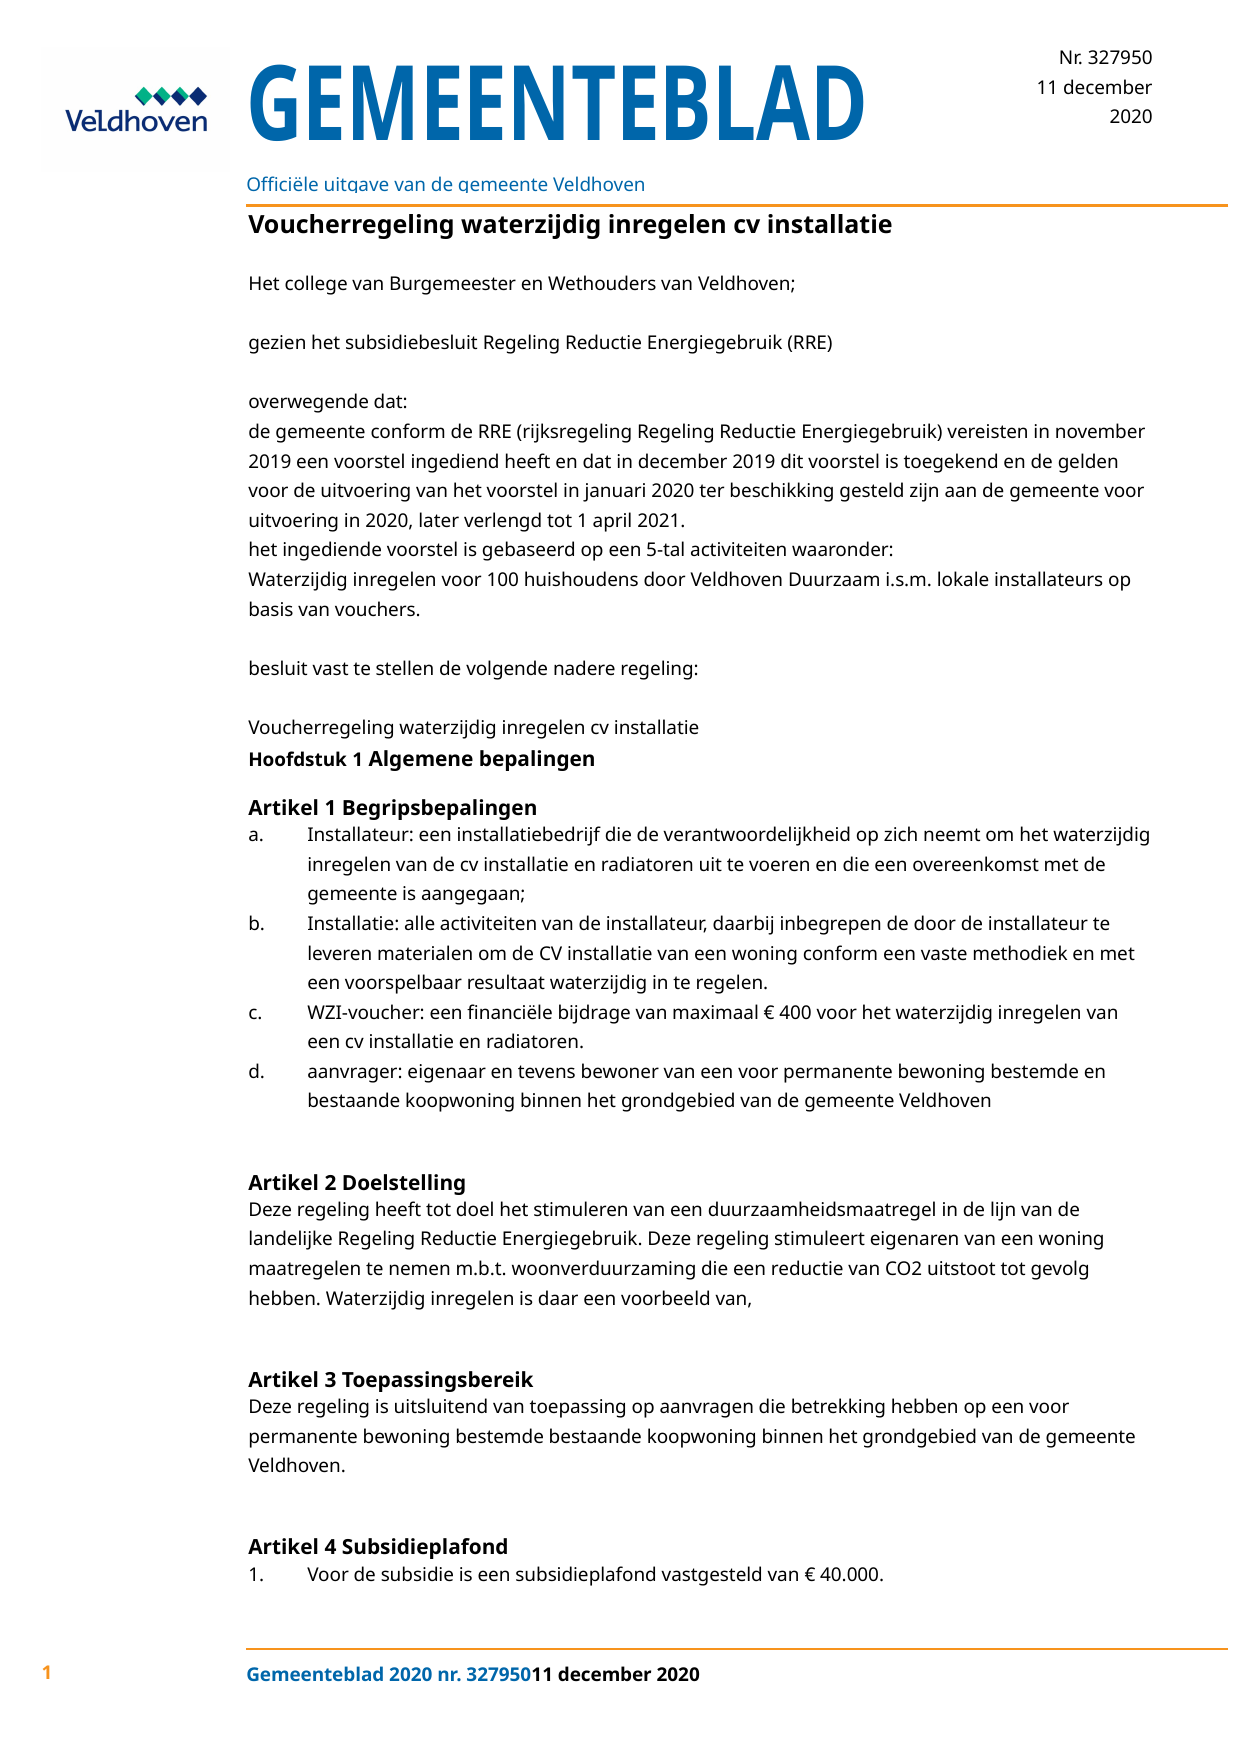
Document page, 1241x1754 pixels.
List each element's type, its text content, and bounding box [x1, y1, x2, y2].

list Voor de subsidie is een subsidieplafond vastgesteld van € 40.000. [248, 1561, 1152, 1587]
text het ingediende voorstel is gebaseerd op een 5-tal activiteiten waaronder: [248, 537, 1152, 562]
text Het college van Burgemeester en Wethouders van Veldhoven; [248, 270, 1152, 296]
list Installateur: een installatiebedrijf die de verantwoordelijkheid op zich neemt om het waterzijdig inregelen van de cv installatie en radiatoren uit te voeren en die een overeenkomst met de gemeente is aangegaan; [248, 821, 1152, 906]
text Artikel 4 Subsidieplafond [248, 1532, 1152, 1561]
text Hoofdstuk 1 Algemene bepalingen [248, 744, 1152, 772]
text Artikel 1 Begripsbepalingen [248, 793, 1152, 821]
text Voucherregeling waterzijdig inregelen cv installatie [248, 714, 1152, 740]
text Voucherregeling waterzijdig inregelen cv installatie [248, 207, 1152, 241]
list WZI-voucher: een financiële bijdrage van maximaal € 400 voor het waterzijdig inregelen van een cv installatie en radiatoren. [248, 999, 1152, 1054]
list Installatie: alle activiteiten van de installateur, daarbij inbegrepen de door de installateur te leveren materialen om de CV installatie van een woning conform een vaste methodiek en met een voorspelbaar resultaat waterzijdig in te regelen. [248, 910, 1152, 995]
list aanvrager: eigenaar en tevens bewoner van een voor permanente bewoning bestemde en bestaande koopwoning binnen het grondgebied van de gemeente Veldhoven [248, 1058, 1152, 1113]
text gezien het subsidiebesluit Regeling Reductie Energiegebruik (RRE) [248, 329, 1152, 355]
text Deze regeling heeft tot doel het stimuleren van een duurzaamheidsmaatregel in de lijn van de landelijke Regeling Reductie Energiegebruik. Deze regeling stimuleert eigenaren van een woning maatregelen te nemen m.b.t. woonverduurzaming die een reductie van CO2 uitstoot tot gevolg hebben. Waterzijdig inregelen is daar een voorbeeld van, [248, 1196, 1152, 1311]
text Deze regeling is uitsluitend van toepassing op aanvragen die betrekking hebben op een voor permanente bewoning bestemde bestaande koopwoning binnen het grondgebied van de gemeente Veldhoven. [248, 1393, 1152, 1478]
text Artikel 2 Doelstelling [248, 1168, 1152, 1196]
text de gemeente conform de RRE (rijksregeling Regeling Reductie Energiegebruik) vereisten in november 2019 een voorstel ingediend heeft en dat in december 2019 dit voorstel is toegekend en de gelden voor de uitvoering van het voorstel in januari 2020 ter beschikking gesteld zijn aan de gemeente voor uitvoering in 2020, later verlengd tot 1 april 2021. [248, 418, 1152, 533]
text besluit vast te stellen de volgende nadere regeling: [248, 655, 1152, 681]
text overwegende dat: [248, 389, 1152, 414]
picture [41, 47, 231, 172]
text Waterzijdig inregelen voor 100 huishoudens door Veldhoven Duurzaam i.s.m. lokale installateurs op basis van vouchers. [248, 566, 1152, 621]
text Artikel 3 Toepassingsbereik [248, 1365, 1152, 1393]
